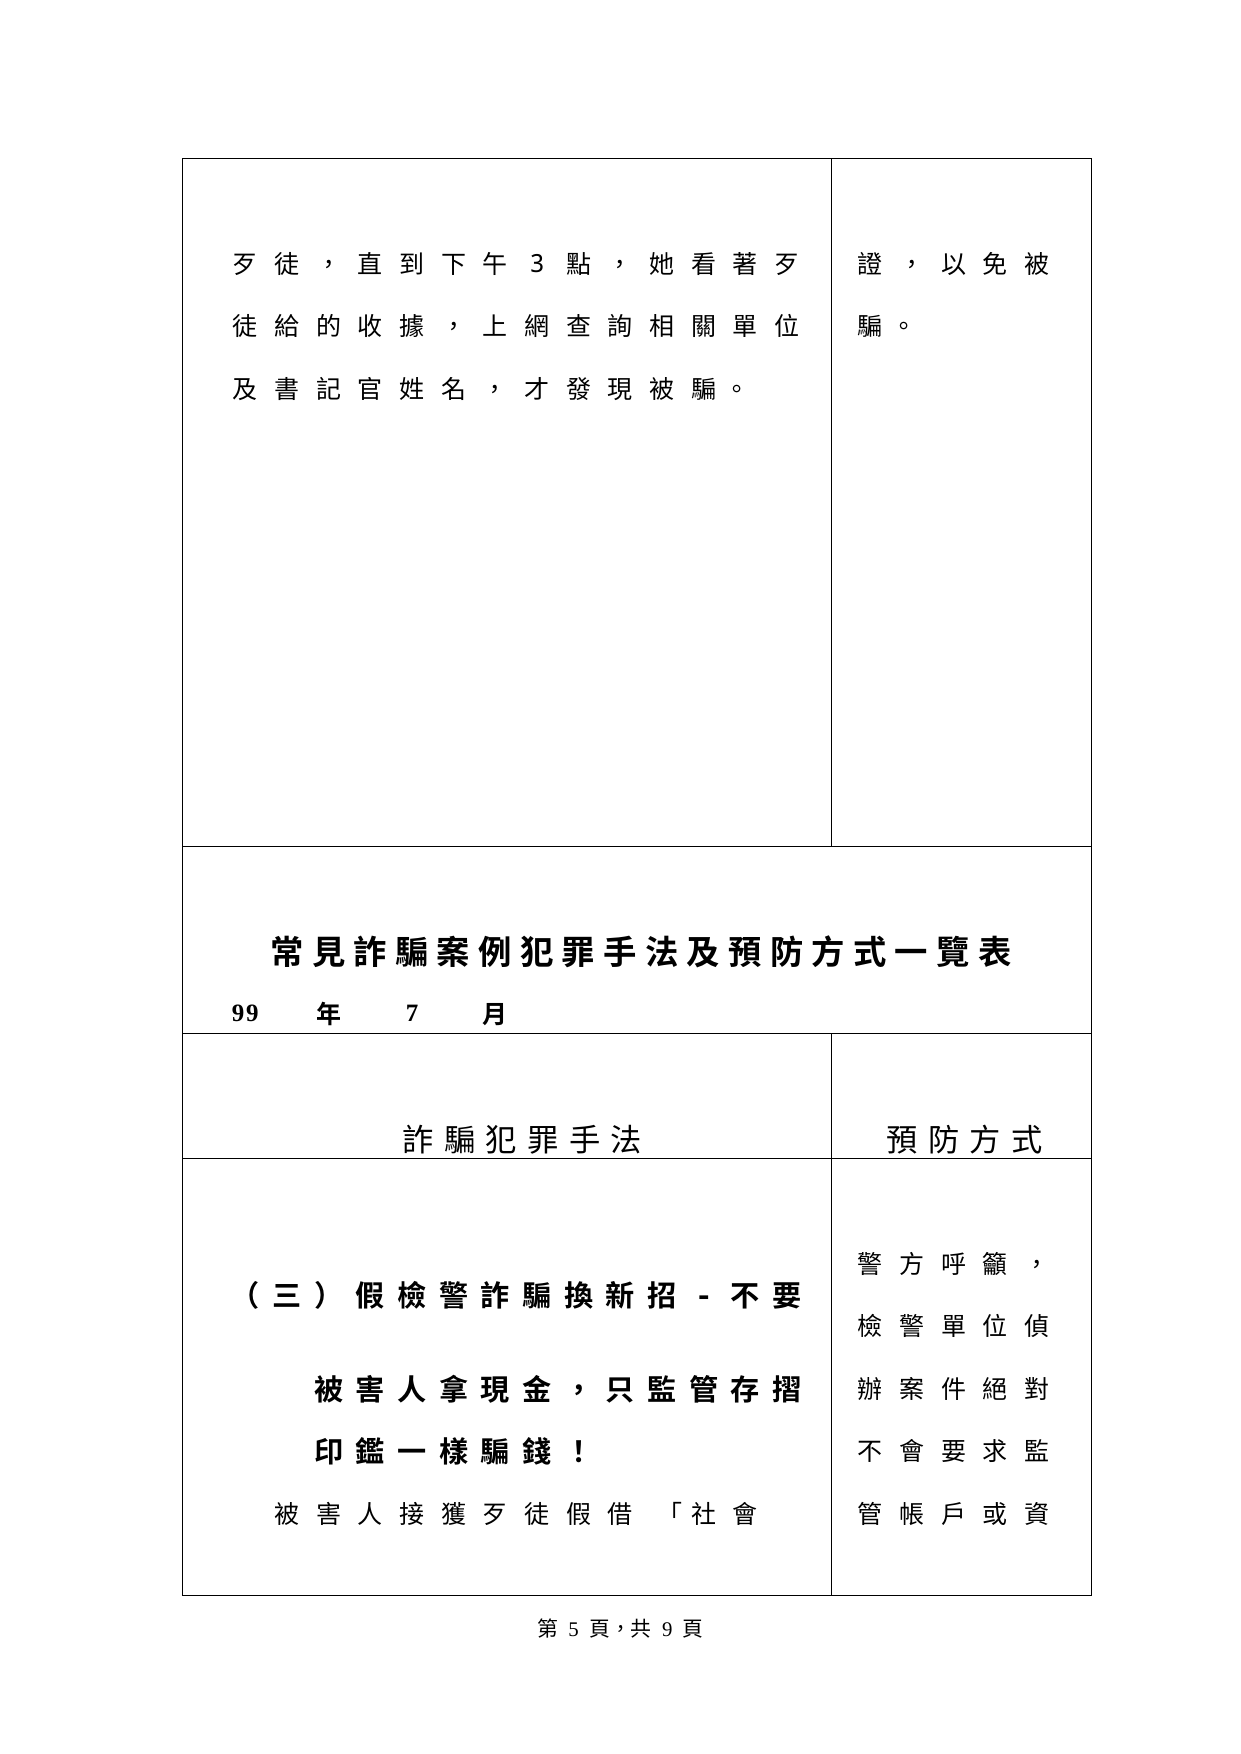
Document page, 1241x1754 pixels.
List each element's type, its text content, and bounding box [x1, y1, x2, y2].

table_cell 歹徒，直到下午3點，她看著歹徒給的收據，上網查詢相關單位及書記官姓名，才發現被騙。 [183, 159, 831, 846]
table_cell （三）假檢警詐騙換新招-不要被害人拿現金，只監管存摺印鑑一樣騙錢！ 被害人接獲歹徒假借「社會 [183, 1159, 831, 1595]
table_cell 預防方式 [832, 1034, 1091, 1158]
table_cell 詐騙犯罪手法 [183, 1034, 831, 1158]
table_cell 證，以免被騙。 [832, 159, 1091, 846]
table_cell 警方呼籲，檢警單位偵辦案件絕對不會要求監管帳戶或資 [832, 1159, 1091, 1595]
table_cell 常見詐騙案例犯罪手法及預防方式一覽表 99年7月 [183, 847, 1091, 1033]
